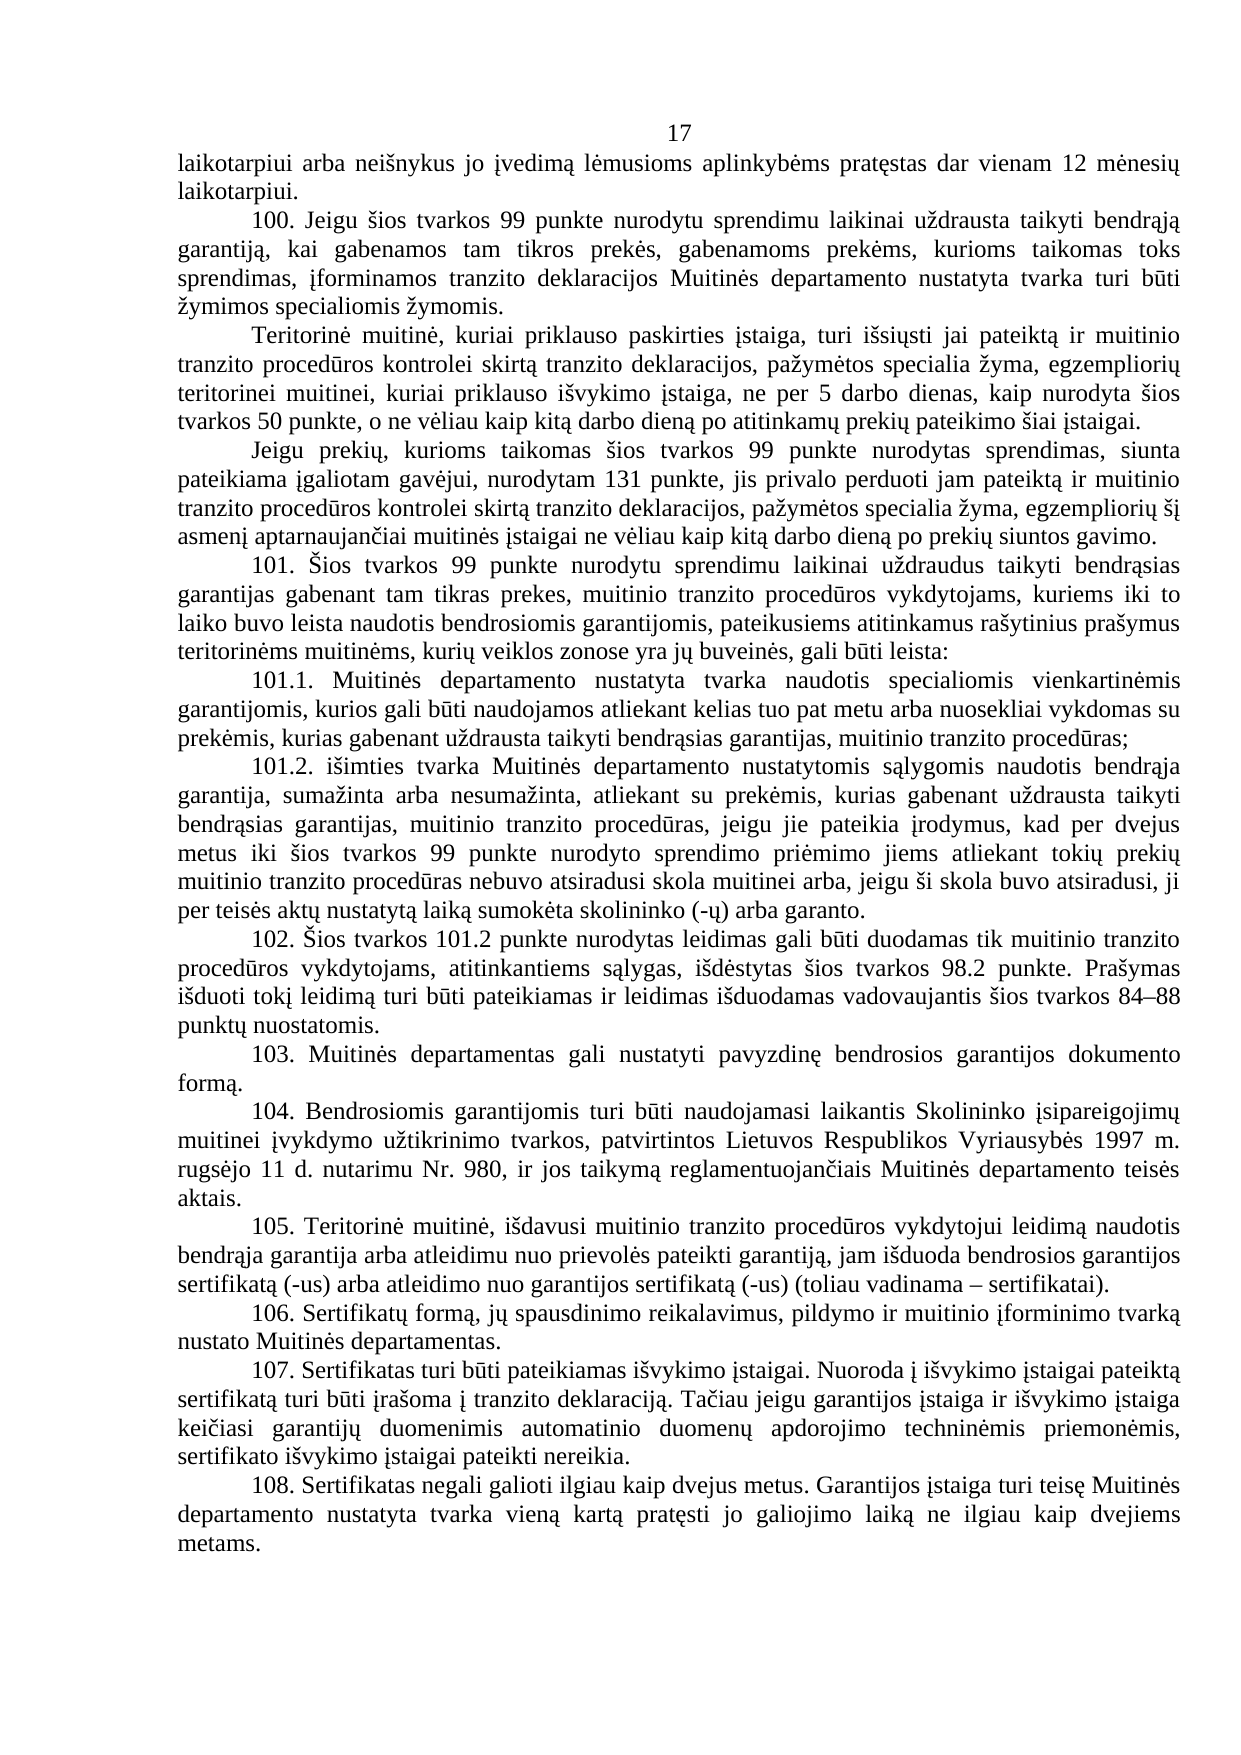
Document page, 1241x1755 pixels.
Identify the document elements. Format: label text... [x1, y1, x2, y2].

text 104. Bendrosiomis garantijomis turi būti naudojamasi laikantis Skolininko įsipareigojimų muitinei įvykdymo užtikrinimo tvarkos, patvirtintos Lietuvos Respublikos Vyriausybės 1997 m. rugsėjo 11 d. nutarimu Nr. 980, ir jos taikymą reglamentuojančiais Muitinės departamento teisės aktais. [177, 1096, 1181, 1211]
text 101. Šios tvarkos 99 punkte nurodytu sprendimu laikinai uždraudus taikyti bendrąsias garantijas gabenant tam tikras prekes, muitinio tranzito procedūros vykdytojams, kuriems iki to laiko buvo leista naudotis bendrosiomis garantijomis, pateikusiems atitinkamus rašytinius prašymus teritorinėms muitinėms, kurių veiklos zonose yra jų buveinės, gali būti leista: [177, 550, 1181, 665]
text laikotarpiui arba neišnykus jo įvedimą lėmusioms aplinkybėms pratęstas dar vienam 12 mėnesių laikotarpiui. [177, 148, 1181, 205]
text 101.2. išimties tvarka Muitinės departamento nustatytomis sąlygomis naudotis bendrąja garantija, sumažinta arba nesumažinta, atliekant su prekėmis, kurias gabenant uždrausta taikyti bendrąsias garantijas, muitinio tranzito procedūras, jeigu jie pateikia įrodymus, kad per dvejus metus iki šios tvarkos 99 punkte nurodyto sprendimo priėmimo jiems atliekant tokių prekių muitinio tranzito procedūras nebuvo atsiradusi skola muitinei arba, jeigu ši skola buvo atsiradusi, ji per teisės aktų nustatytą laiką sumokėta skolininko (-ų) arba garanto. [177, 751, 1181, 924]
text 100. Jeigu šios tvarkos 99 punkte nurodytu sprendimu laikinai uždrausta taikyti bendrąją garantiją, kai gabenamos tam tikros prekės, gabenamoms prekėms, kurioms taikomas toks sprendimas, įforminamos tranzito deklaracijos Muitinės departamento nustatyta tvarka turi būti žymimos specialiomis žymomis. [177, 205, 1181, 320]
text 105. Teritorinė muitinė, išdavusi muitinio tranzito procedūros vykdytojui leidimą naudotis bendrąja garantija arba atleidimu nuo prievolės pateikti garantiją, jam išduoda bendrosios garantijos sertifikatą (-us) arba atleidimo nuo garantijos sertifikatą (-us) (toliau vadinama – sertifikatai). [177, 1211, 1181, 1298]
text 106. Sertifikatų formą, jų spausdinimo reikalavimus, pildymo ir muitinio įforminimo tvarką nustato Muitinės departamentas. [177, 1298, 1181, 1355]
text 101.1. Muitinės departamento nustatyta tvarka naudotis specialiomis vienkartinėmis garantijomis, kurios gali būti naudojamos atliekant kelias tuo pat metu arba nuosekliai vykdomas su prekėmis, kurias gabenant uždrausta taikyti bendrąsias garantijas, muitinio tranzito procedūras; [177, 665, 1181, 751]
text 108. Sertifikatas negali galioti ilgiau kaip dvejus metus. Garantijos įstaiga turi teisę Muitinės departamento nustatyta tvarka vieną kartą pratęsti jo galiojimo laiką ne ilgiau kaip dvejiems metams. [177, 1470, 1181, 1556]
text 103. Muitinės departamentas gali nustatyti pavyzdinę bendrosios garantijos dokumento formą. [177, 1039, 1181, 1096]
text 107. Sertifikatas turi būti pateikiamas išvykimo įstaigai. Nuoroda į išvykimo įstaigai pateiktą sertifikatą turi būti įrašoma į tranzito deklaraciją. Tačiau jeigu garantijos įstaiga ir išvykimo įstaiga keičiasi garantijų duomenimis automatinio duomenų apdorojimo techninėmis priemonėmis, sertifikato išvykimo įstaigai pateikti nereikia. [177, 1355, 1181, 1470]
text 102. Šios tvarkos 101.2 punkte nurodytas leidimas gali būti duodamas tik muitinio tranzito procedūros vykdytojams, atitinkantiems sąlygas, išdėstytas šios tvarkos 98.2 punkte. Prašymas išduoti tokį leidimą turi būti pateikiamas ir leidimas išduodamas vadovaujantis šios tvarkos 84–88 punktų nuostatomis. [177, 924, 1181, 1039]
text Jeigu prekių, kurioms taikomas šios tvarkos 99 punkte nurodytas sprendimas, siunta pateikiama įgaliotam gavėjui, nurodytam 131 punkte, jis privalo perduoti jam pateiktą ir muitinio tranzito procedūros kontrolei skirtą tranzito deklaracijos, pažymėtos specialia žyma, egzempliorių šį asmenį aptarnaujančiai muitinės įstaigai ne vėliau kaip kitą darbo dieną po prekių siuntos gavimo. [177, 435, 1181, 550]
text Teritorinė muitinė, kuriai priklauso paskirties įstaiga, turi išsiųsti jai pateiktą ir muitinio tranzito procedūros kontrolei skirtą tranzito deklaracijos, pažymėtos specialia žyma, egzempliorių teritorinei muitinei, kuriai priklauso išvykimo įstaiga, ne per 5 darbo dienas, kaip nurodyta šios tvarkos 50 punkte, o ne vėliau kaip kitą darbo dieną po atitinkamų prekių pateikimo šiai įstaigai. [177, 320, 1181, 435]
